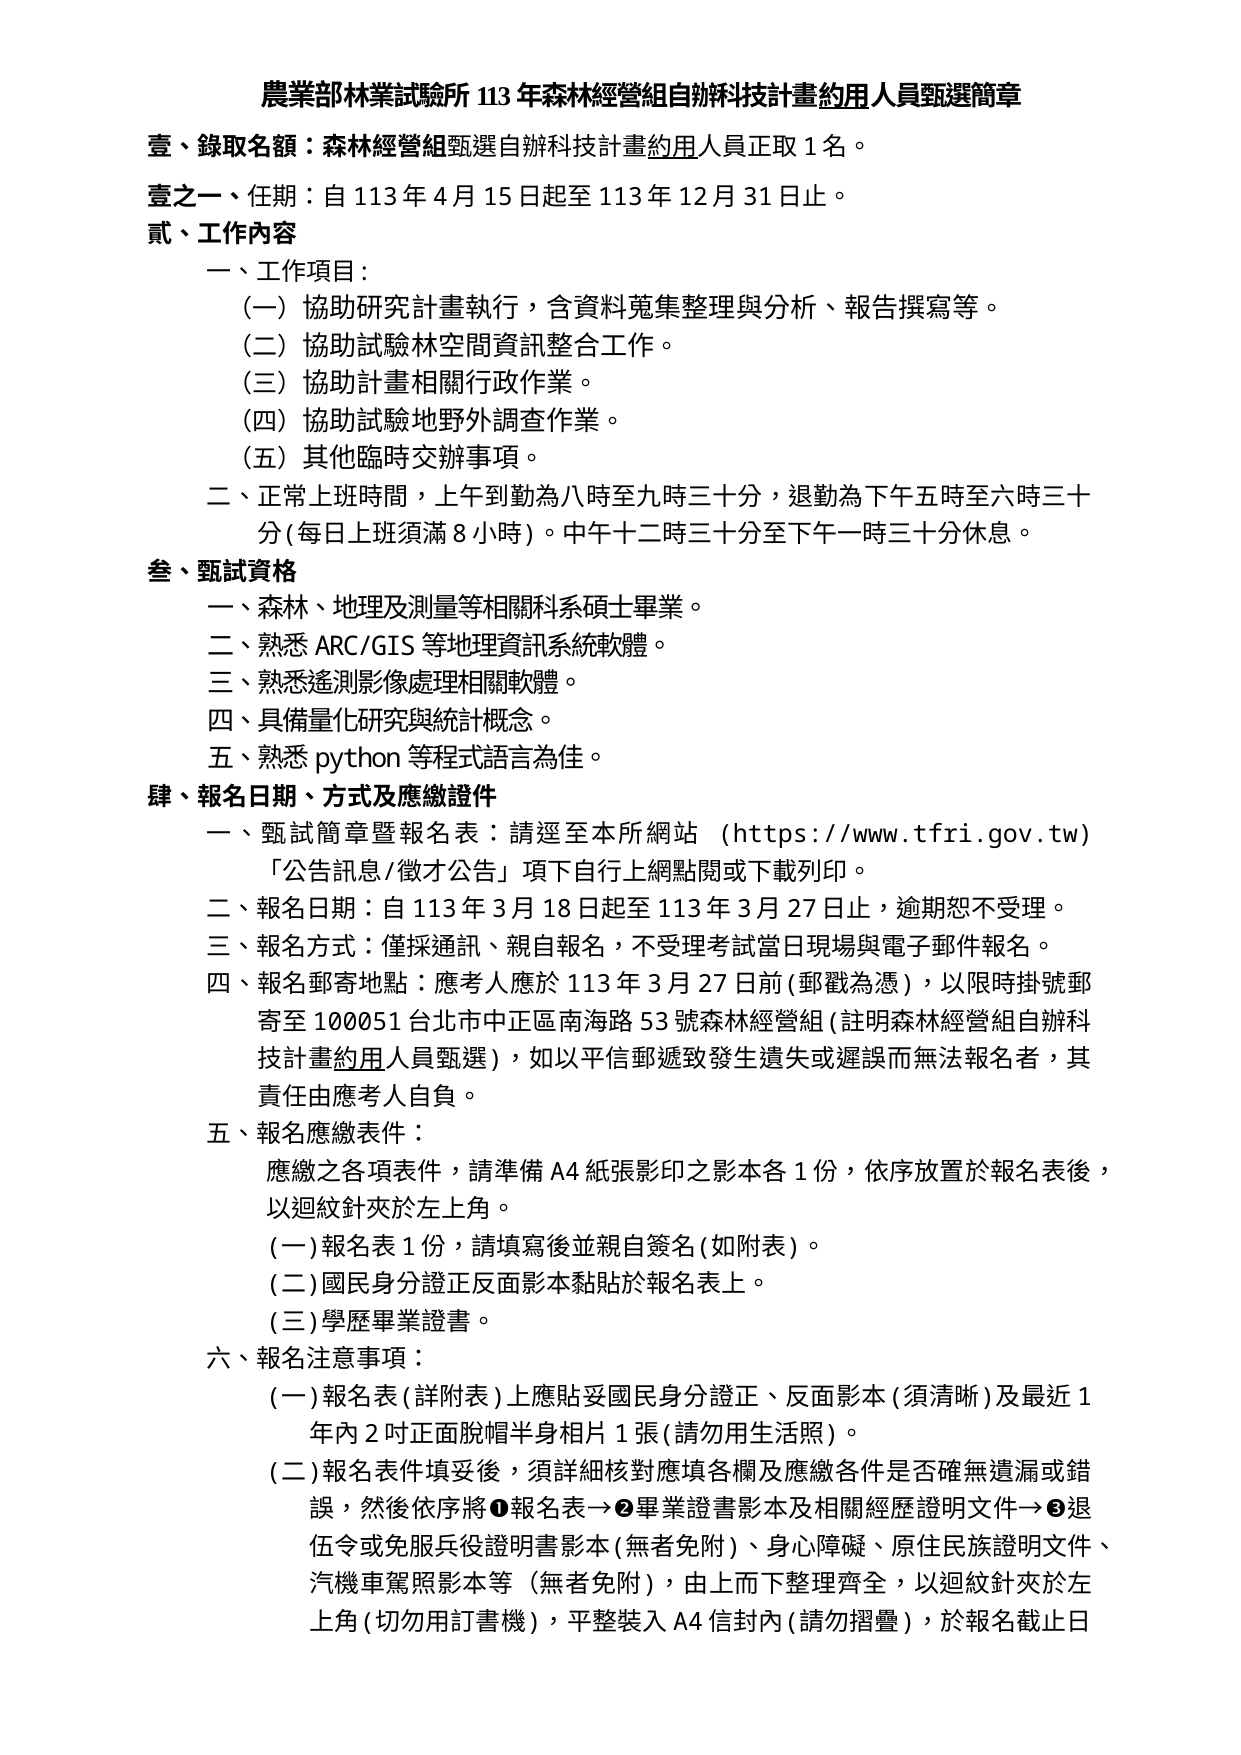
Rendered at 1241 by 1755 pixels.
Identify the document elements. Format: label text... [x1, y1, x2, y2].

text 五、報名應繳表件： [207, 1112, 1093, 1150]
text 三、熟悉遙測影像處理相關軟體。 [207, 662, 1093, 700]
text 二、熟悉ARC/GIS等地理資訊系統軟體。 [207, 625, 1093, 662]
text 叁、甄試資格 [148, 550, 1093, 587]
text (一)報名表1份，請填寫後並親自簽名(如附表)。 [266, 1225, 1093, 1262]
text （五）其他臨時交辦事項。 [227, 437, 1093, 475]
text 肆、報名日期、方式及應繳證件 [148, 775, 1093, 812]
text 三、報名方式：僅採通訊、親自報名，不受理考試當日現場與電子郵件報名。 [207, 925, 1093, 962]
text 二、正常上班時間，上午到勤為八時至九時三十分，退勤為下午五時至六時三十分(每日上班須滿8小時)。中午十二時三十分至下午一時三十分休息。 [207, 475, 1093, 550]
text 壹之一、任期：自113年4月15日起至113年12月31日止。 [148, 175, 1093, 212]
text 六、報名注意事項： [207, 1337, 1093, 1375]
text 二、報名日期：自113年3月18日起至113年3月27日止，逾期恕不受理。 [207, 887, 1093, 925]
text （一）協助研究計畫執行，含資料蒐集整理與分析、報告撰寫等。 [227, 287, 1093, 325]
text 應繳之各項表件，請準備A4紙張影印之影本各1份，依序放置於報名表後，以迴紋針夾於左上角。 [266, 1150, 1093, 1225]
text 壹、錄取名額：森林經營組甄選自辦科技計畫約用人員正取1名。 [148, 125, 1093, 162]
text （四）協助試驗地野外調查作業。 [227, 400, 1093, 437]
text (二)國民身分證正反面影本黏貼於報名表上。 [266, 1262, 1093, 1300]
text （二）協助試驗林空間資訊整合工作。 [227, 325, 1093, 362]
text 五、熟悉python等程式語言為佳。 [207, 737, 1093, 775]
text 貳、工作內容 [148, 212, 1137, 250]
text (一)報名表(詳附表)上應貼妥國民身分證正、反面影本(須清晰)及最近1年內2吋正面脫帽半身相片1張(請勿用生活照)。 [266, 1375, 1093, 1450]
text 四、報名郵寄地點：應考人應於113年3月27日前(郵戳為憑)，以限時掛號郵寄至100051台北市中正區南海路53號森林經營組(註明森林經營組自辦科技計畫約用人員甄選)，如以平信郵遞致發生遺失或遲誤而無法報名者，其責任由應考人自負。 [207, 962, 1093, 1112]
text (二)報名表件填妥後，須詳細核對應填各欄及應繳各件是否確無遺漏或錯誤，然後依序將報名表→畢業證書影本及相關經歷證明文件→退伍令或免服兵役證明書影本(無者免附)、身心障礙、原住民族證明文件、汽機車駕照影本等（無者免附)，由上而下整理齊全，以迴紋針夾於左上角(切勿用訂書機)，平整裝入A4信封內(請勿摺疊)，於報名截止日前(以郵戳為憑)以限時掛號寄出，如以平信郵遞致發生遺失或遲誤而無法報名者，其責任由應考人自負。為確保個人權益，寄件前請確實檢查填寫、應考資格證件是否繳交，相片及身分證影本是否黏貼。另為利連絡，請詳實填寫113年3月底前不致變更之通訊地址及連絡電話、手機號碼、E-Mail。 [266, 1450, 1093, 1637]
text 農業部林業試驗所113年森林經營組自辦科技計畫約用人員甄選簡章 [148, 75, 1137, 112]
text 四、具備量化研究與統計概念。 [207, 700, 1093, 737]
text 一、甄試簡章暨報名表：請逕至本所網站 (https://www.tfri.gov.tw)「公告訊息/徵才公告」項下自行上網點閱或下載列印。 [207, 812, 1093, 887]
text 一、工作項目: [207, 250, 1093, 287]
text 一、森林、地理及測量等相關科系碩士畢業。 [207, 587, 1093, 625]
text （三）協助計畫相關行政作業。 [227, 362, 1093, 400]
text (三)學歷畢業證書。 [266, 1300, 1093, 1337]
